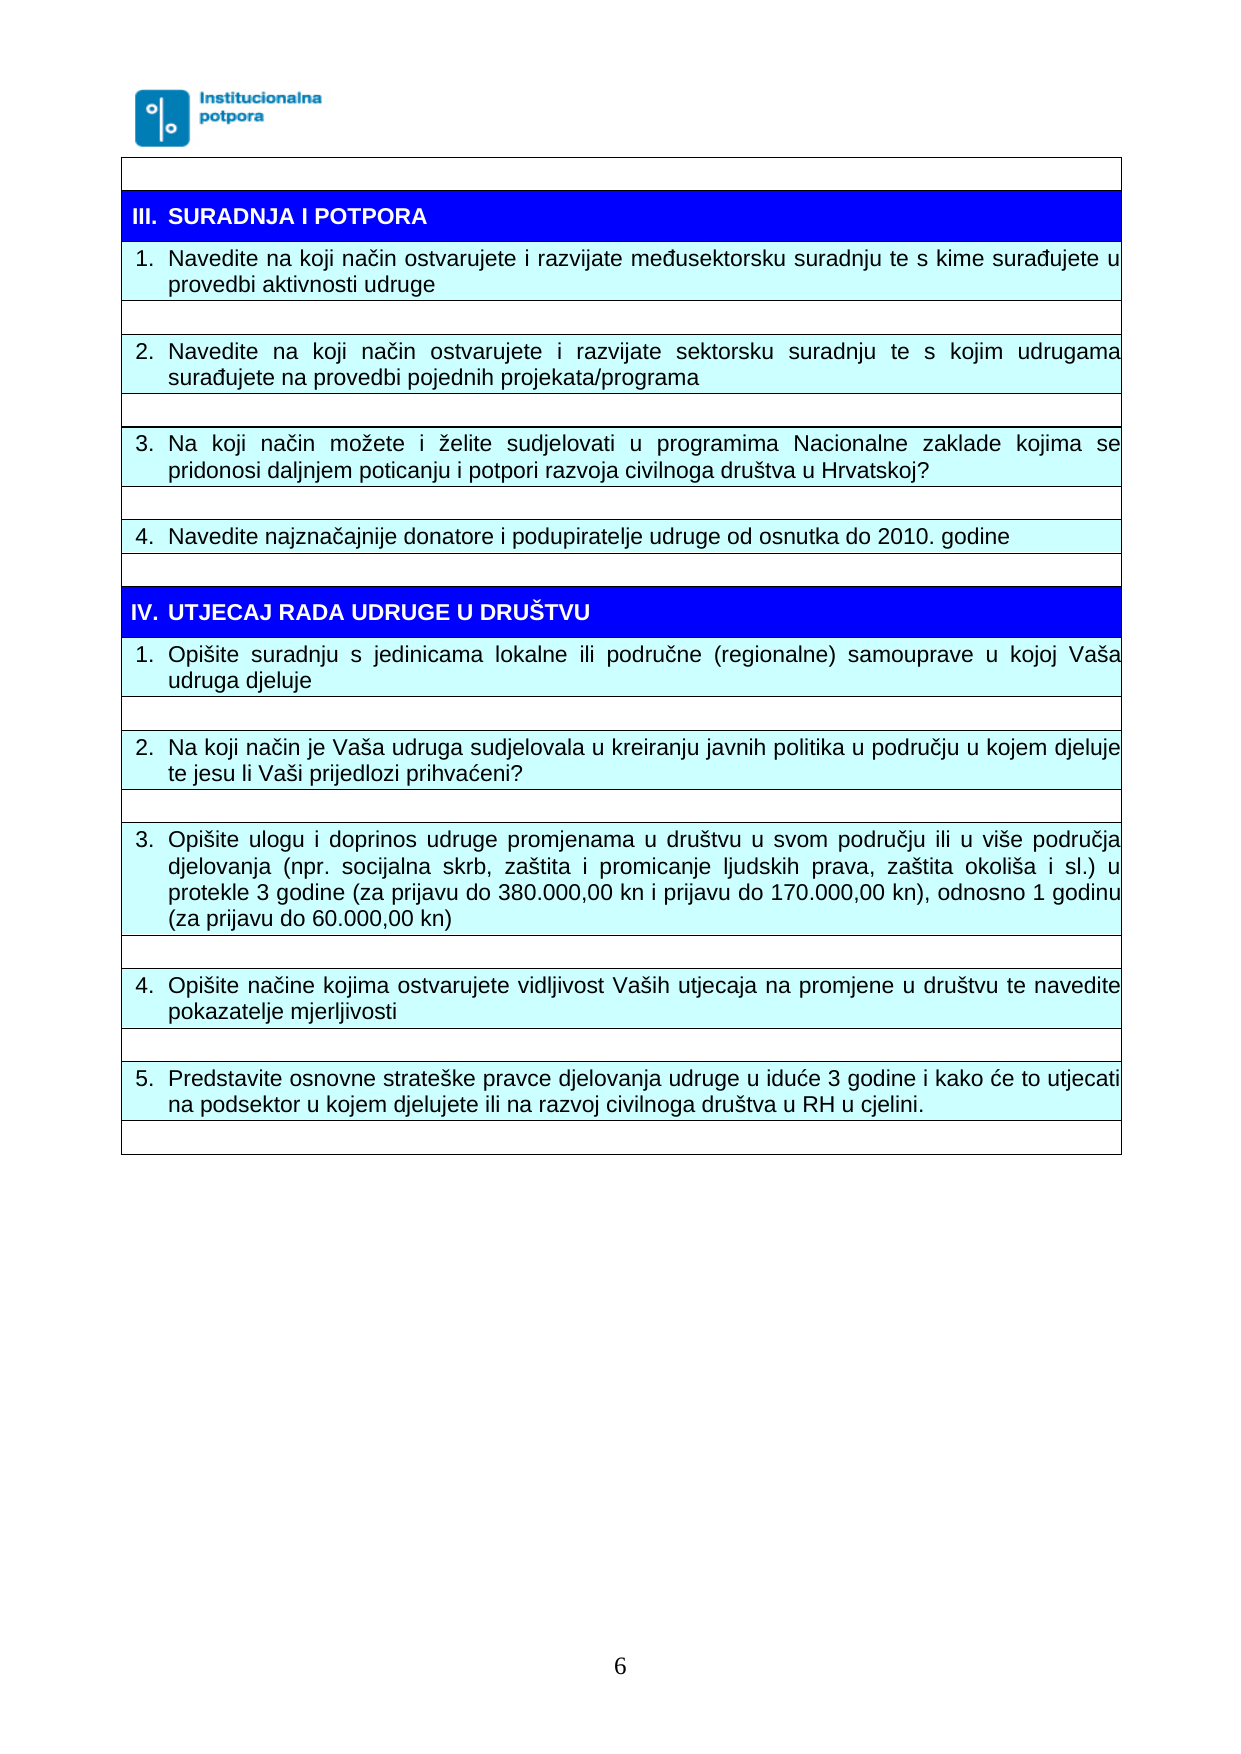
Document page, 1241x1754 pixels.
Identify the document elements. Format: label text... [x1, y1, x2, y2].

table_cell Navedite najznačajnije donatore i podupiratelje udruge od osnutka do 2010. godine [168, 520, 1121, 552]
table_cell Opišite načine kojima ostvarujete vidljivost Vaših utjecaja na promjene u društvu te navedite pokazatelje mjerljivosti [168, 969, 1121, 1027]
picture [134, 89, 360, 148]
table_cell [122, 936, 1121, 968]
table_cell [122, 697, 1121, 729]
table_cell [122, 554, 1121, 586]
table_cell 4. [122, 520, 168, 552]
table_cell IV. [122, 587, 168, 637]
table_cell Na koji način je Vaša udruga sudjelovala u kreiranju javnih politika u području u kojem djeluje te jesu li Vaši prijedlozi prihvaćeni? [168, 731, 1121, 789]
table_cell [122, 790, 1121, 822]
table_cell [122, 1121, 1121, 1153]
table_cell III. [122, 191, 168, 241]
table_cell 4. [122, 969, 168, 1027]
table_cell [122, 1029, 1121, 1061]
table_cell [122, 394, 1121, 426]
table_cell 1. [122, 242, 168, 300]
table_cell [122, 301, 1121, 334]
table_cell 2. [122, 731, 168, 789]
table_cell 5. [122, 1062, 168, 1120]
table_cell 3. [122, 428, 168, 486]
table_cell [122, 158, 1121, 190]
table_cell 3. [122, 823, 168, 934]
table_cell Na koji način možete i želite sudjelovati u programima Nacionalne zaklade kojima se pridonosi daljnjem poticanju i potpori razvoja civilnoga društva u Hrvatskoj? [168, 428, 1121, 486]
table_cell 1. [122, 638, 168, 696]
table_cell SURADNJA I POTPORA [168, 191, 1121, 241]
table_cell UTJECAJ RADA UDRUGE U DRUŠTVU [168, 587, 1121, 637]
table_cell Opišite ulogu i doprinos udruge promjenama u društvu u svom području ili u više područja djelovanja (npr. socijalna skrb, zaštita i promicanje ljudskih prava, zaštita okoliša i sl.) u protekle 3 godine (za prijavu do 380.000,00 kn i prijavu do 170.000,00 kn), odnosno 1 godinu (za prijavu do 60.000,00 kn) [168, 823, 1121, 934]
table_cell Predstavite osnovne strateške pravce djelovanja udruge u iduće 3 godine i kako će to utjecati na podsektor u kojem djelujete ili na razvoj civilnoga društva u RH u cjelini. [168, 1062, 1121, 1120]
table_cell [122, 487, 1121, 519]
table_cell 2. [122, 335, 168, 393]
